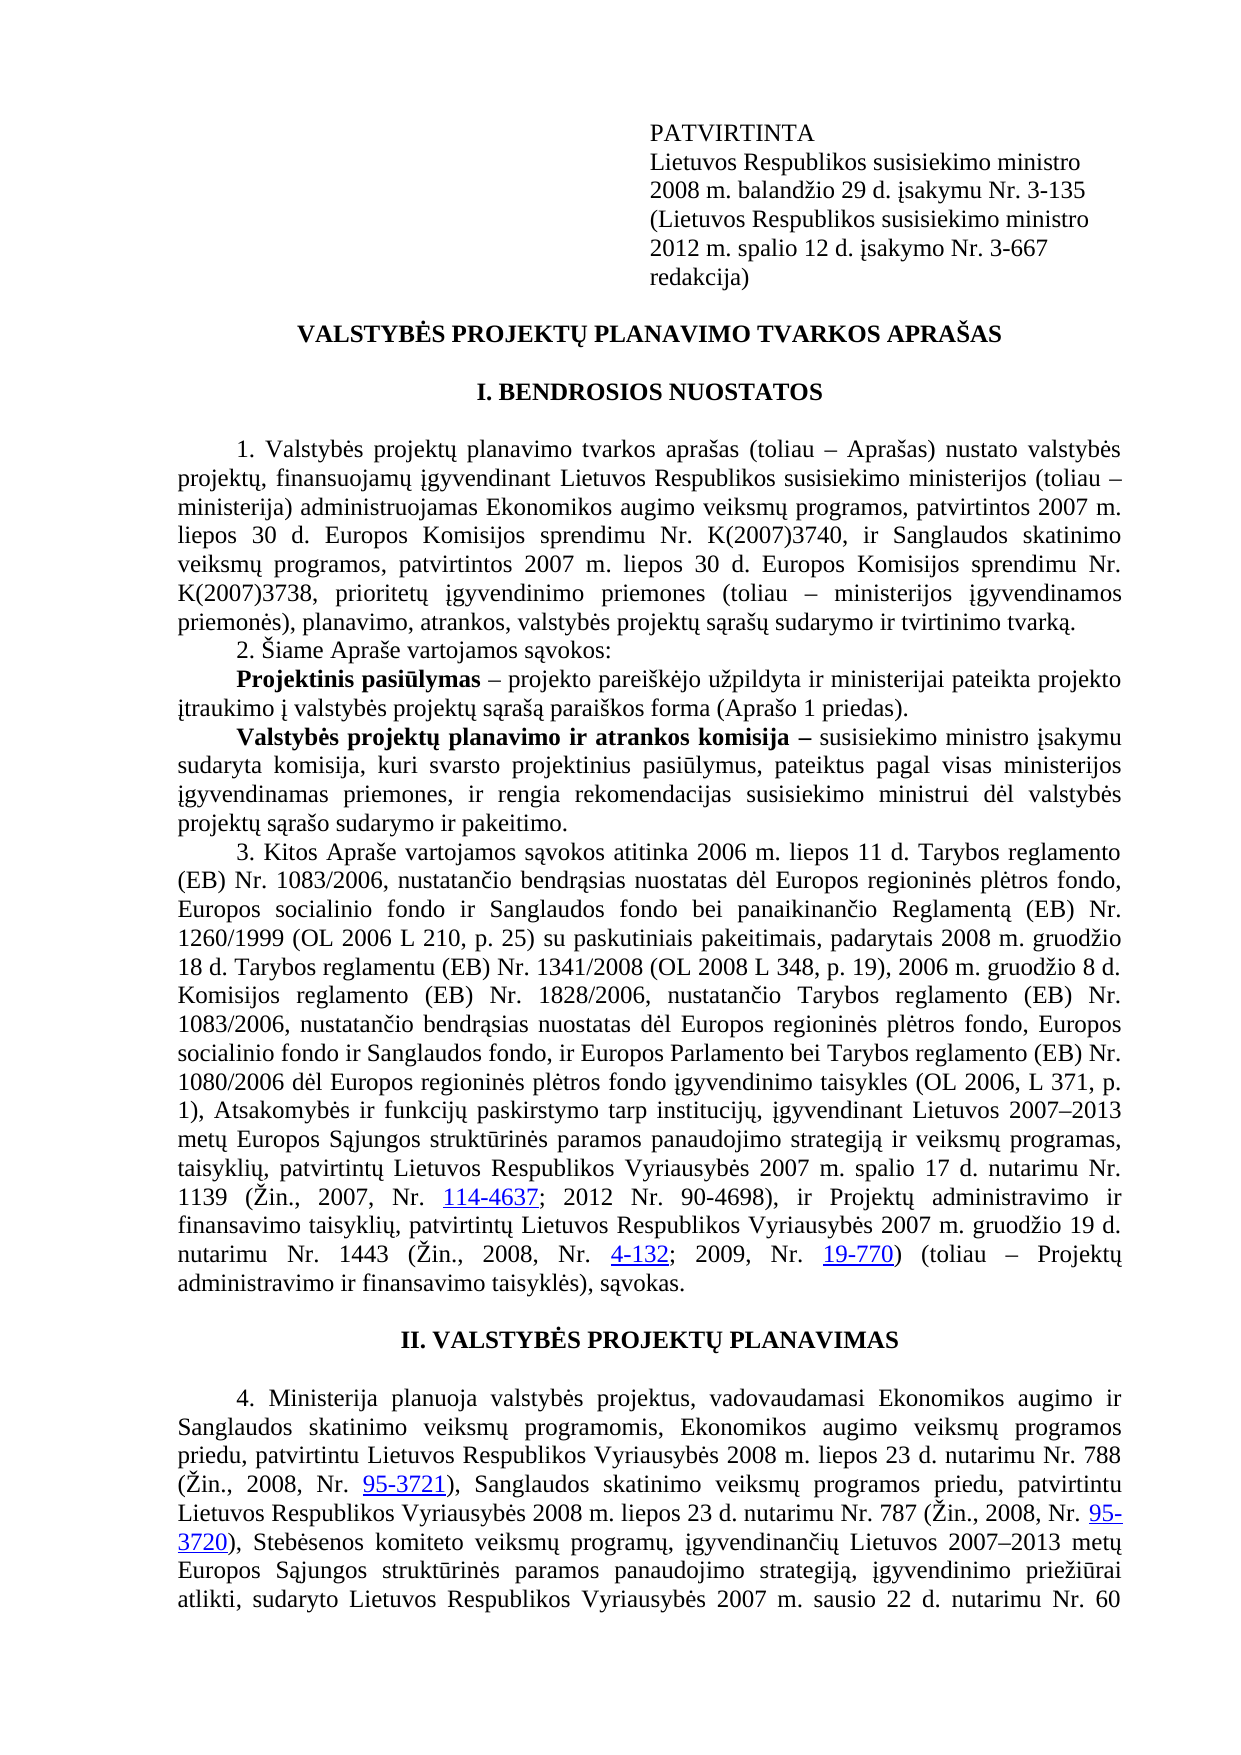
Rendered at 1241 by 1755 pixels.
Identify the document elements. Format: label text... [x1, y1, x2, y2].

text Valstybės projektų planavimo ir atrankos komisija – susisiekimo ministro įsakymu sudaryta komisija, kuri svarsto projektinius pasiūlymus, pateiktus pagal visas ministerijos įgyvendinamas priemones, ir rengia rekomendacijas susisiekimo ministrui dėl valstybės projektų sąrašo sudarymo ir pakeitimo. [177, 722, 1122, 837]
text 2008 m. balandžio 29 d. įsakymu Nr. 3-135 [649, 176, 1122, 204]
text 3. Kitos Apraše vartojamos sąvokos atitinka 2006 m. liepos 11 d. Tarybos reglamento (EB) Nr. 1083/2006, nustatančio bendrąsias nuostatas dėl Europos regioninės plėtros fondo, Europos socialinio fondo ir Sanglaudos fondo bei panaikinančio Reglamentą (EB) Nr. 1260/1999 (OL 2006 L 210, p. 25) su paskutiniais pakeitimais, padarytais 2008 m. gruodžio 18 d. Tarybos reglamentu (EB) Nr. 1341/2008 (OL 2008 L 348, p. 19), 2006 m. gruodžio 8 d. Komisijos reglamento (EB) Nr. 1828/2006, nustatančio Tarybos reglamento (EB) Nr. 1083/2006, nustatančio bendrąsias nuostatas dėl Europos regioninės plėtros fondo, Europos socialinio fondo ir Sanglaudos fondo, ir Europos Parlamento bei Tarybos reglamento (EB) Nr. 1080/2006 dėl Europos regioninės plėtros fondo įgyvendinimo taisykles (OL 2006, L 371, p. 1), Atsakomybės ir funkcijų paskirstymo tarp institucijų, įgyvendinant Lietuvos 2007–2013 metų Europos Sąjungos struktūrinės paramos panaudojimo strategiją ir veiksmų programas, taisyklių, patvirtintų Lietuvos Respublikos Vyriausybės 2007 m. spalio 17 d. nutarimu Nr. 1139 (Žin., 2007, Nr. 114-4637; 2012 Nr. 90-4698), ir Projektų administravimo ir finansavimo taisyklių, patvirtintų Lietuvos Respublikos Vyriausybės 2007 m. gruodžio 19 d. nutarimu Nr. 1443 (Žin., 2008, Nr. 4-132; 2009, Nr. 19-770) (toliau – Projektų administravimo ir finansavimo taisyklės), sąvokas. [177, 837, 1122, 1297]
text VALSTYBĖS PROJEKTŲ PLANAVIMO TVARKOS APRAŠAS [177, 319, 1122, 348]
text 1. Valstybės projektų planavimo tvarkos aprašas (toliau – Aprašas) nustato valstybės projektų, finansuojamų įgyvendinant Lietuvos Respublikos susisiekimo ministerijos (toliau – ministerija) administruojamas Ekonomikos augimo veiksmų programos, patvirtintos 2007 m. liepos 30 d. Europos Komisijos sprendimu Nr. K(2007)3740, ir Sanglaudos skatinimo veiksmų programos, patvirtintos 2007 m. liepos 30 d. Europos Komisijos sprendimu Nr. K(2007)3738, prioritetų įgyvendinimo priemones (toliau – ministerijos įgyvendinamos priemonės), planavimo, atrankos, valstybės projektų sąrašų sudarymo ir tvirtinimo tvarką. [177, 434, 1122, 636]
text I. BENDROSIOS NUOSTATOS [177, 377, 1122, 406]
text 2. Šiame Apraše vartojamos sąvokos: [177, 636, 1122, 664]
text II. VALSTYBĖS PROJEKTŲ PLANAVIMAS [177, 1326, 1122, 1354]
text (Lietuvos Respublikos susisiekimo ministro 2012 m. spalio 12 d. įsakymo Nr. 3-667 redakcija) [649, 204, 1122, 291]
text Projektinis pasiūlymas – projekto pareiškėjo užpildyta ir ministerijai pateikta projekto įtraukimo į valstybės projektų sąrašą paraiškos forma (Aprašo 1 priedas). [177, 664, 1122, 722]
text 4. Ministerija planuoja valstybės projektus, vadovaudamasi Ekonomikos augimo ir Sanglaudos skatinimo veiksmų programomis, Ekonomikos augimo veiksmų programos priedu, patvirtintu Lietuvos Respublikos Vyriausybės 2008 m. liepos 23 d. nutarimu Nr. 788 (Žin., 2008, Nr. 95-3721), Sanglaudos skatinimo veiksmų programos priedu, patvirtintu Lietuvos Respublikos Vyriausybės 2008 m. liepos 23 d. nutarimu Nr. 787 (Žin., 2008, Nr. 95-3720), Stebėsenos komiteto veiksmų programų, įgyvendinančių Lietuvos 2007–2013 metų Europos Sąjungos struktūrinės paramos panaudojimo strategiją, įgyvendinimo priežiūrai atlikti, sudaryto Lietuvos Respublikos Vyriausybės 2007 m. sausio 22 d. nutarimu Nr. 60 [177, 1383, 1122, 1613]
text PATVIRTINTA [649, 118, 1122, 147]
text Lietuvos Respublikos susisiekimo ministro [649, 147, 1122, 176]
